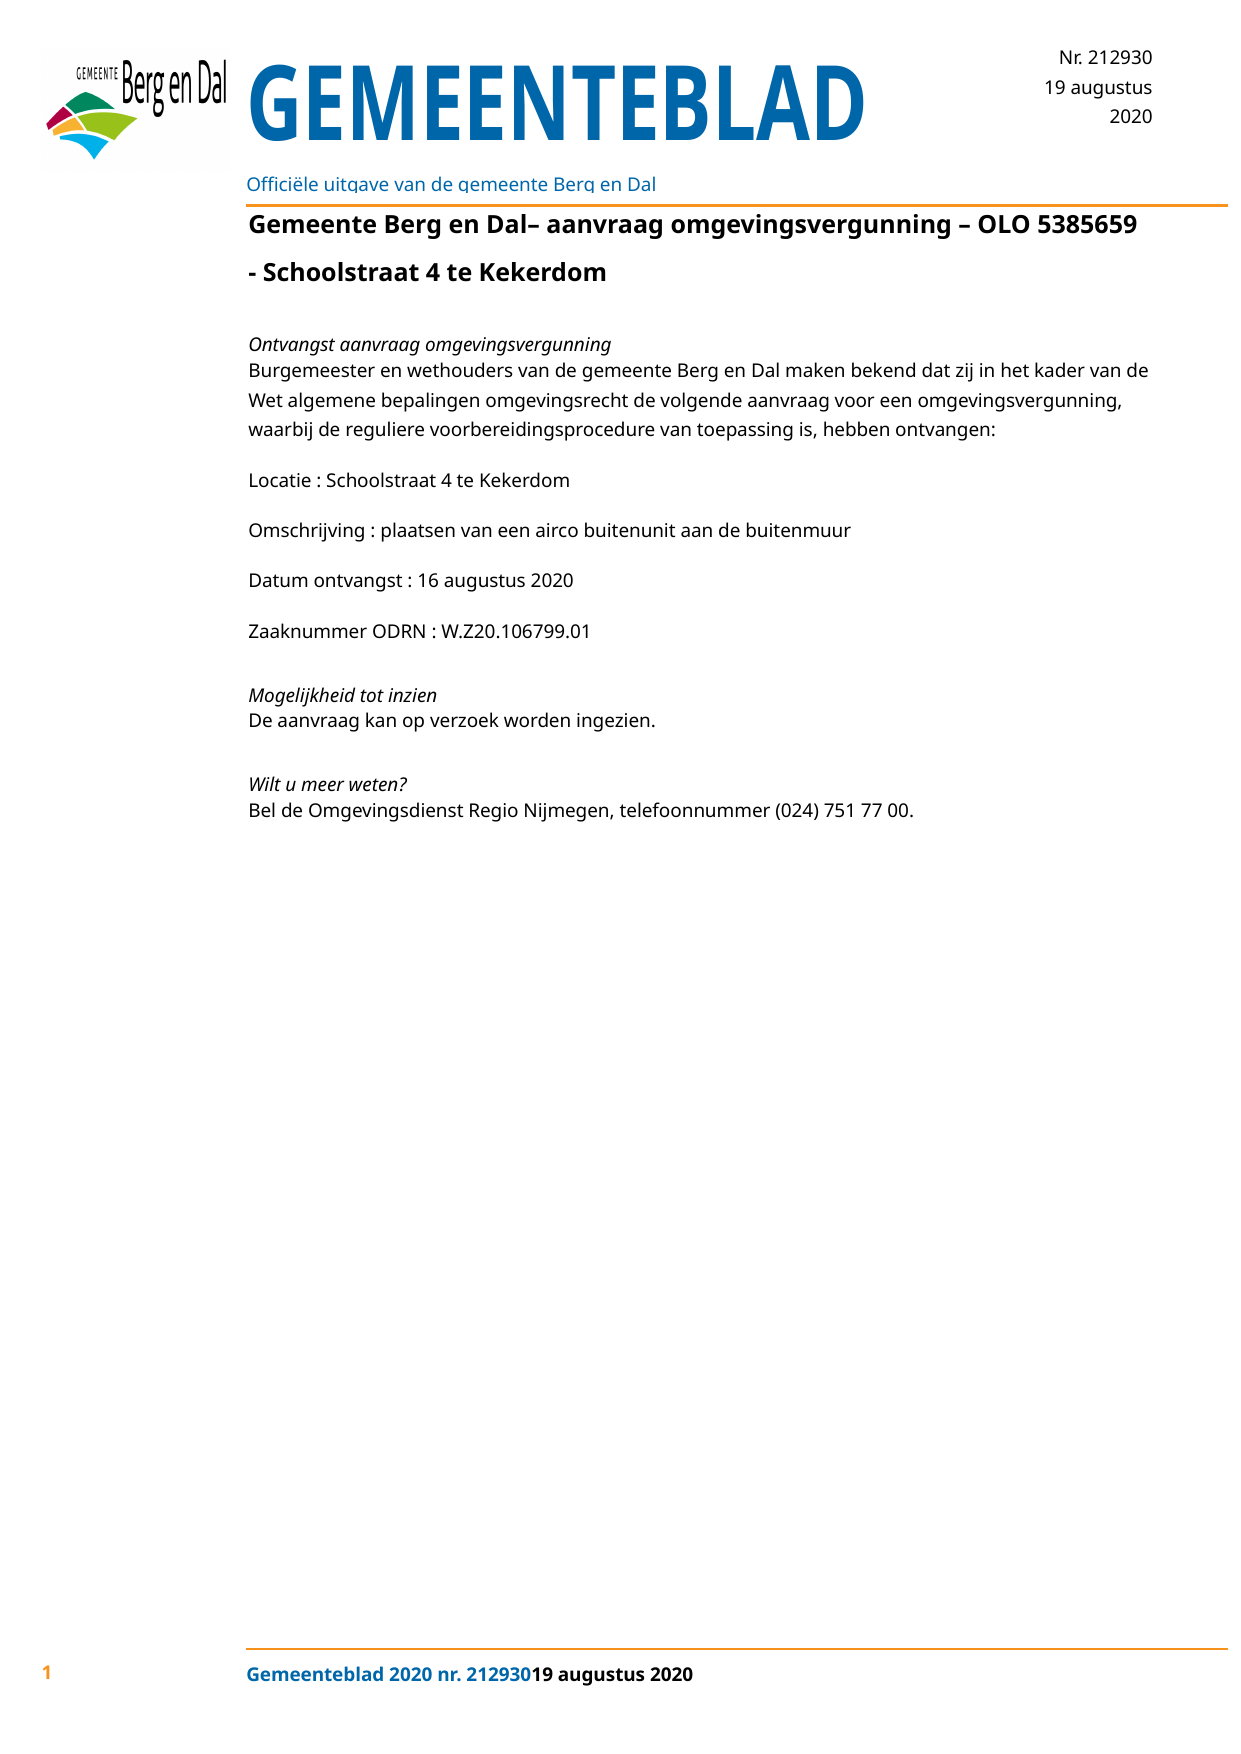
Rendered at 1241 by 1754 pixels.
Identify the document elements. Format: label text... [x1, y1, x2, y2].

text Bel de Omgevingsdienst Regio Nijmegen, telefoonnummer (024) 751 77 00. [248, 797, 1152, 823]
text Wilt u meer weten? [248, 772, 1152, 797]
text Burgemeester en wethouders van de gemeente Berg en Dal maken bekend dat zij in het kader van de Wet algemene bepalingen omgevingsrecht de volgende aanvraag voor een omgevingsvergunning, waarbij de reguliere voorbereidingsprocedure van toepassing is, hebben ontvangen: [248, 357, 1152, 442]
text Zaaknummer ODRN : W.Z20.106799.01 [248, 618, 1152, 644]
text Mogelijkheid tot inzien [248, 682, 1152, 708]
picture [41, 47, 231, 172]
text Locatie : Schoolstraat 4 te Kekerdom [248, 467, 1152, 492]
text Datum ontvangst : 16 augustus 2020 [248, 568, 1152, 593]
text Omschrijving : plaatsen van een airco buitenunit aan de buitenmuur [248, 517, 1152, 543]
text De aanvraag kan op verzoek worden ingezien. [248, 708, 1152, 733]
text Gemeente Berg en Dal– aanvraag omgevingsvergunning – OLO 5385659 - Schoolstraat 4 te Kekerdom [248, 207, 1152, 288]
text Ontvangst aanvraag omgevingsvergunning [248, 331, 1152, 357]
